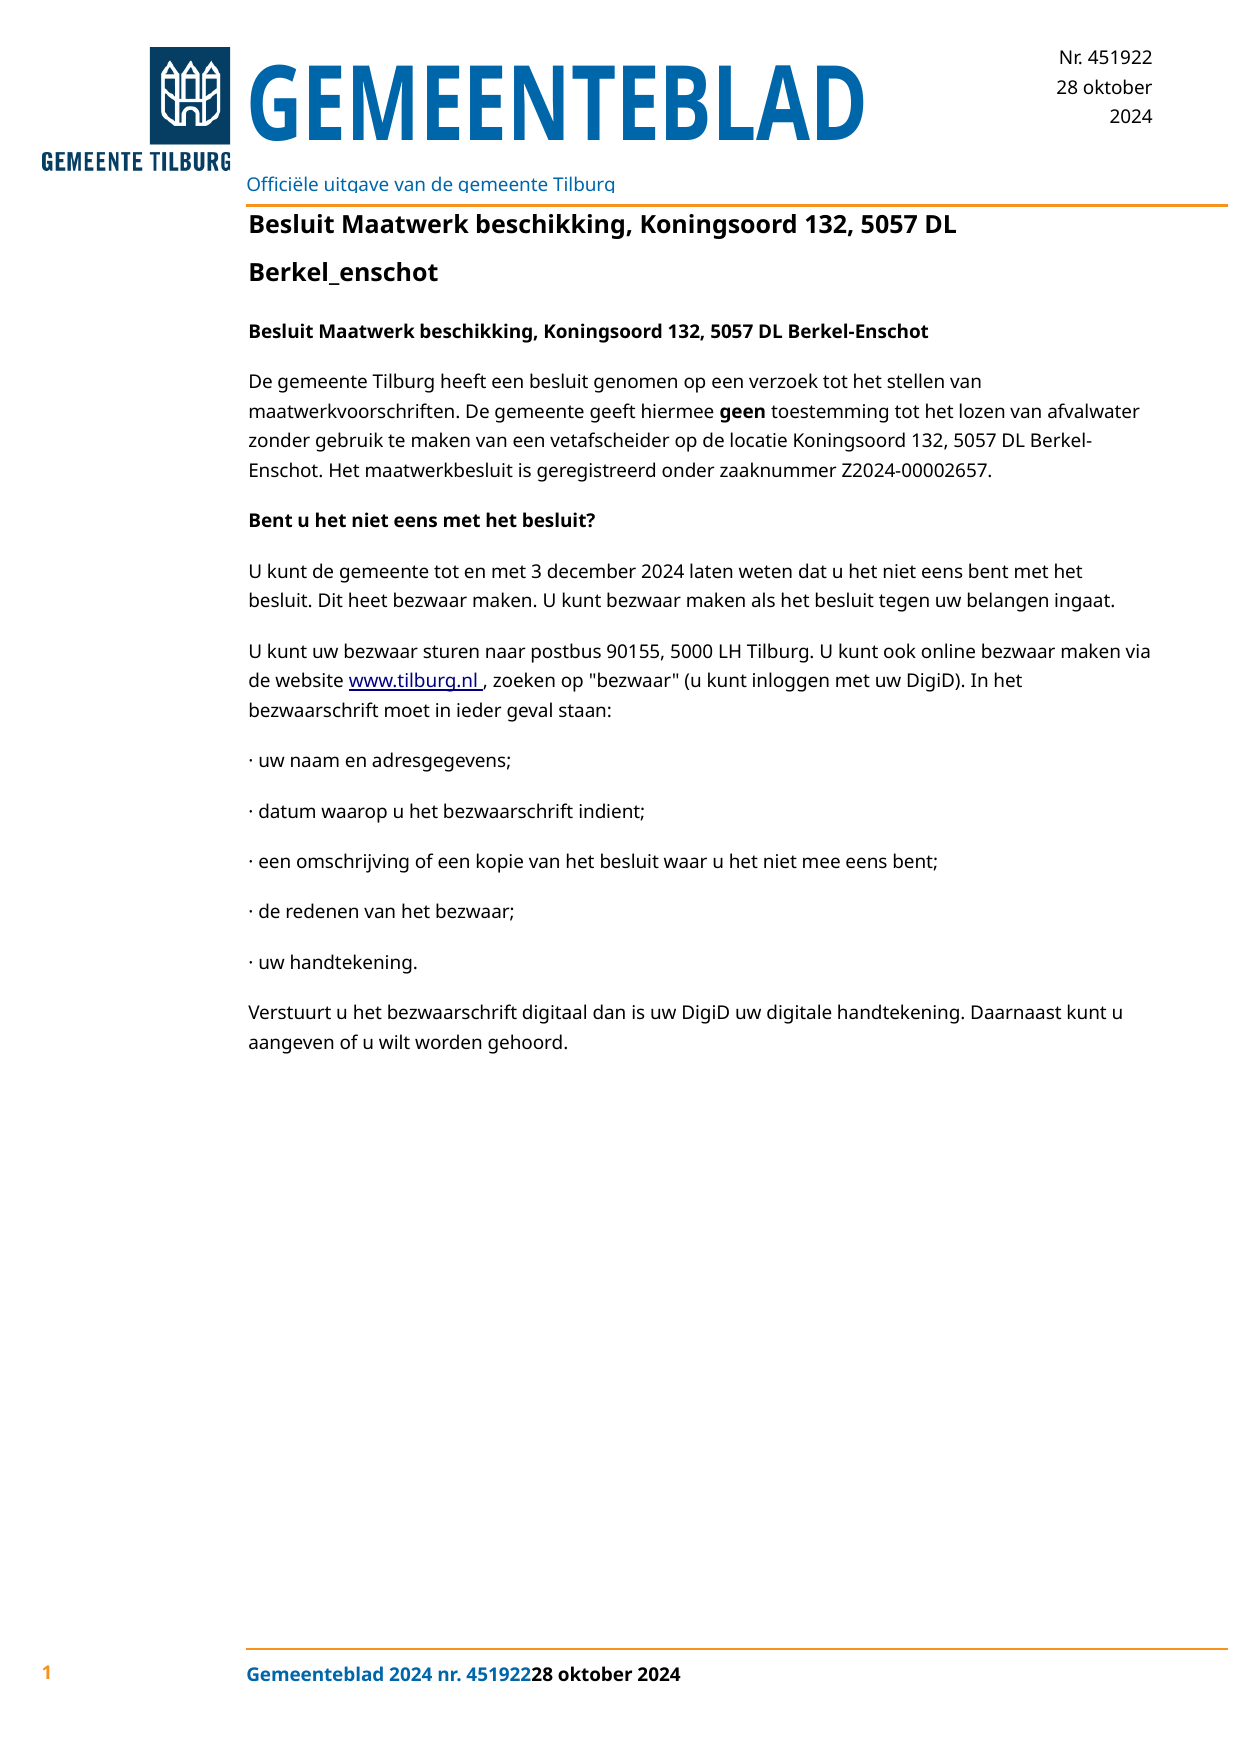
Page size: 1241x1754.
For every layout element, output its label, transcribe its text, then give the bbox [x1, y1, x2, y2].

text U kunt de gemeente tot en met 3 december 2024 laten weten dat u het niet eens bent met het besluit. Dit heet bezwaar maken. U kunt bezwaar maken als het besluit tegen uw belangen ingaat. [248, 558, 1152, 613]
text · uw naam en adresgegevens; [248, 747, 1152, 773]
text Verstuurt u het bezwaarschrift digitaal dan is uw DigiD uw digitale handtekening. Daarnaast kunt u aangeven of u wilt worden gehoord. [248, 999, 1152, 1055]
text · datum waarop u het bezwaarschrift indient; [248, 798, 1152, 824]
picture [41, 47, 231, 172]
text Besluit Maatwerk beschikking, Koningsoord 132, 5057 DL Berkel_enschot [248, 207, 1152, 288]
text · een omschrijving of een kopie van het besluit waar u het niet mee eens bent; [248, 848, 1152, 874]
text De gemeente Tilburg heeft een besluit genomen op een verzoek tot het stellen van maatwerkvoorschriften. De gemeente geeft hiermee geen toestemming tot het lozen van afvalwater zonder gebruik te maken van een vetafscheider op de locatie Koningsoord 132, 5057 DL Berkel-Enschot. Het maatwerkbesluit is geregistreerd onder zaaknummer Z2024-00002657. [248, 368, 1152, 483]
text Bent u het niet eens met het besluit? [248, 507, 1152, 533]
text · de redenen van het bezwaar; [248, 899, 1152, 924]
text Besluit Maatwerk beschikking, Koningsoord 132, 5057 DL Berkel-Enschot [248, 318, 1152, 344]
text U kunt uw bezwaar sturen naar postbus 90155, 5000 LH Tilburg. U kunt ook online bezwaar maken via de website www.tilburg.nl , zoeken op "bezwaar" (u kunt inloggen met uw DigiD). In het bezwaarschrift moet in ieder geval staan: [248, 638, 1152, 723]
text · uw handtekening. [248, 949, 1152, 975]
